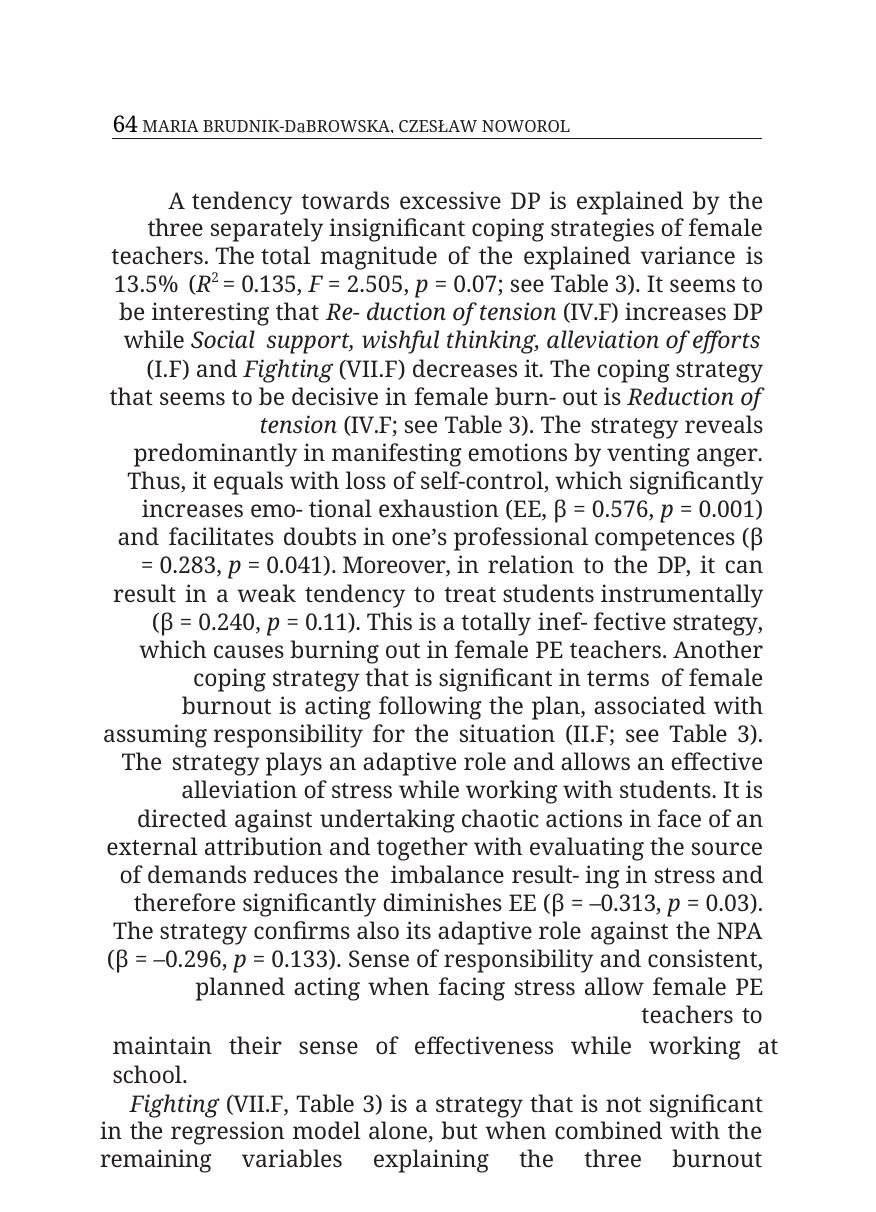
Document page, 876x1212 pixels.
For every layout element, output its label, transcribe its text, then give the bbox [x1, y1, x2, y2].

text A tendency towards excessive DP is explained by the three separately insignificant coping strategies of female teachers. The total magnitude of the explained variance is 13.5% (R2 = 0.135, F = 2.505, p = 0.07; see Table 3). It seems to be interesting that Re- duction of tension (IV.F) increases DP while Social support, wishful thinking, alleviation of efforts (I.F) and Fighting (VII.F) decreases it. The coping strategy that seems to be decisive in female burn- out is Reduction of tension (IV.F; see Table 3). The strategy reveals predominantly in manifesting emotions by venting anger. Thus, it equals with loss of self-control, which significantly increases emo- tional exhaustion (EE, β = 0.576, p = 0.001) and facilitates doubts in one’s professional competences (β = 0.283, p = 0.041). Moreover, in relation to the DP, it can result in a weak tendency to treat students instrumentally (β = 0.240, p = 0.11). This is a totally inef- fective strategy, which causes burning out in female PE teachers. Another coping strategy that is significant in terms of female burnout is acting following the plan, associated with assuming responsibility for the situation (II.F; see Table 3). The strategy plays an adaptive role and allows an effective alleviation of stress while working with students. It is directed against undertaking chaotic actions in face of an external attribution and together with evaluating the source of demands reduces the imbalance result- ing in stress and therefore significantly diminishes EE (β = –0.313, p = 0.03). The strategy confirms also its adaptive role against the NPA (β = –0.296, p = 0.133). Sense of responsibility and consistent, planned acting when facing stress allow female PE teachers to [100, 187, 763, 1031]
text Fighting (VII.F, Table 3) is a strategy that is not significant in the regression model alone, but when combined with the remaining variables explaining the three burnout [100, 1090, 763, 1175]
text maintain their sense of effectiveness while working at school. [112, 1031, 779, 1089]
